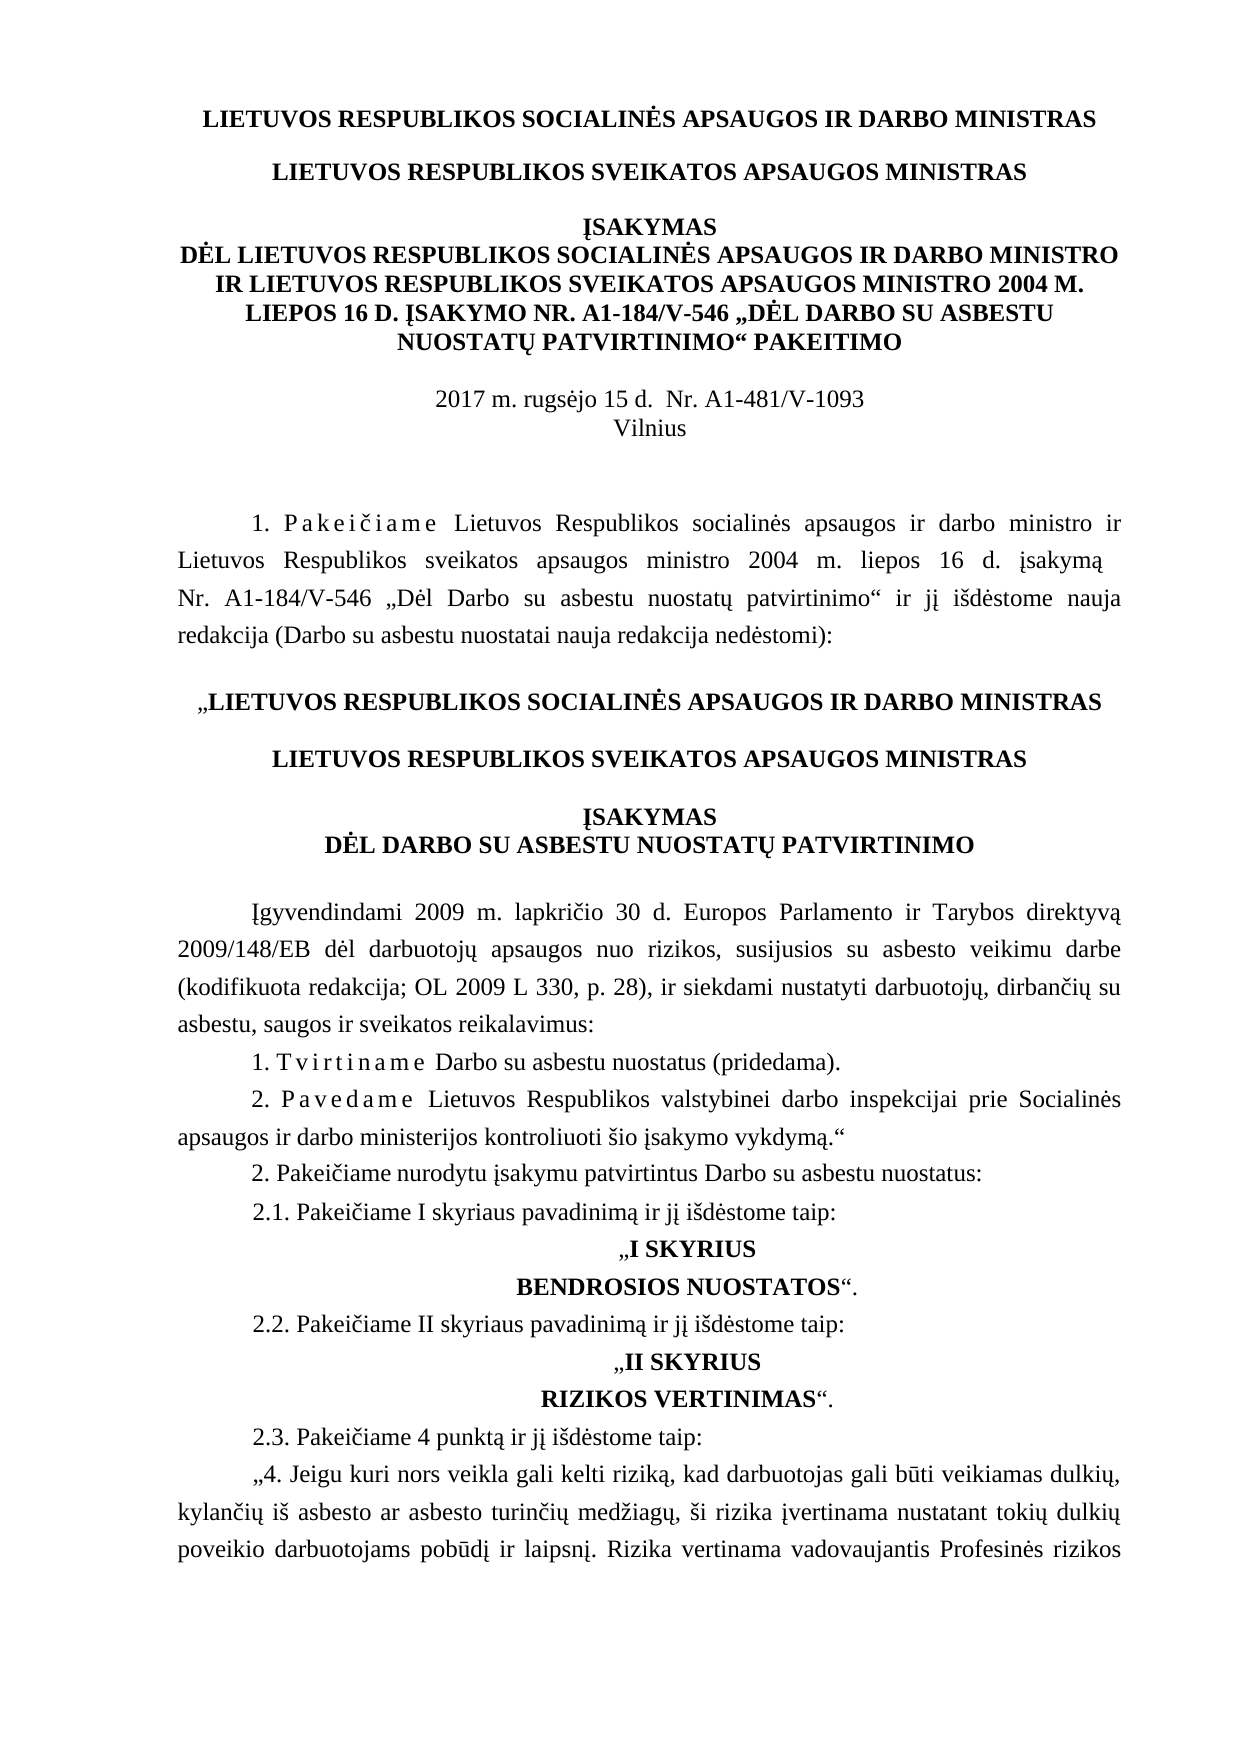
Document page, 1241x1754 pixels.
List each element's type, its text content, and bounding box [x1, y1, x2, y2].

text „II SKYRIUS [177, 1338, 1122, 1375]
text LIETUVOS RESPUBLIKOS SOCIALINĖS APSAUGOS IR DARBO MINISTRAS [177, 104, 1122, 132]
text Įgyvendindami 2009 m. lapkričio 30 d. Europos Parlamento ir Tarybos direktyvą 2009/148/EB dėl darbuotojų apsaugos nuo rizikos, susijusios su asbesto veikimu darbe (kodifikuota redakcija; OL 2009 L 330, p. 28), ir siekdami nustatyti darbuotojų, dirbančių su asbestu, saugos ir sveikatos reikalavimus: [177, 888, 1122, 1038]
text „I SKYRIUS [177, 1225, 1122, 1263]
text „4. Jeigu kuri nors veikla gali kelti riziką, kad darbuotojas gali būti veikiamas dulkių, kylančių iš asbesto ar asbesto turinčių medžiagų, ši rizika įvertinama nustatant tokių dulkių poveikio darbuotojams pobūdį ir laipsnį. Rizika vertinama vadovaujantis Profesinės rizikos [177, 1450, 1122, 1563]
text DĖL LIETUVOS RESPUBLIKOS SOCIALINĖS APSAUGOS IR DARBO MINISTRO IR LIETUVOS RESPUBLIKOS SVEIKATOS APSAUGOS MINISTRO 2004 m. liepos 16 d. įsakymo Nr. A1-184/V-546 „Dėl DARBO SU ASBESTU NUOSTATŲ PATVIRTINIMO“ pakeitimo [177, 240, 1122, 355]
text 2.3. Pakeičiame 4 punktą ir jį išdėstome taip: [177, 1413, 1122, 1450]
text RIZIKOS VERTINIMAS“. [177, 1375, 1122, 1413]
text 2.2. Pakeičiame II skyriaus pavadinimą ir jį išdėstome taip: [177, 1300, 1122, 1338]
text 1. Tvirtiname Darbo su asbestu nuostatus (pridedama). [177, 1038, 1122, 1075]
text 2017 m. rugsėjo 15 d. Nr. A1-481/V-1093 [177, 384, 1122, 413]
text 2. Pakeičiame nurodytu įsakymu patvirtintus Darbo su asbestu nuostatus: [177, 1150, 1122, 1188]
text 1. Pakeičiame Lietuvos Respublikos socialinės apsaugos ir darbo ministro ir Lietuvos Respublikos sveikatos apsaugos ministro 2004 m. liepos 16 d. įsakymą Nr. A1-184/V-546 „Dėl Darbo su asbestu nuostatų patvirtinimo“ ir jį išdėstome nauja redakcija (Darbo su asbestu nuostatai nauja redakcija nedėstomi): [177, 499, 1122, 649]
text 2.1. Pakeičiame I skyriaus pavadinimą ir jį išdėstome taip: [177, 1188, 1122, 1225]
text ĮSAKYMAS [177, 212, 1122, 240]
text Vilnius [177, 413, 1122, 442]
text „LIETUVOS RESPUBLIKOS SOCIALINĖS APSAUGOS IR DARBO MINISTRAS [177, 687, 1122, 715]
text 2. Pavedame Lietuvos Respublikos valstybinei darbo inspekcijai prie Socialinės apsaugos ir darbo ministerijos kontroliuoti šio įsakymo vykdymą.“ [177, 1075, 1122, 1150]
text BENDROSIOS NUOSTATOS“. [177, 1263, 1122, 1300]
text LIETUVOS RESPUBLIKOS SVEIKATOS APSAUGOS MINISTRAS [177, 744, 1122, 773]
text DĖL DARBO SU ASBESTU NUOSTATŲ PATVIRTINIMO [177, 830, 1122, 859]
text lietuvos respublikos sveikatos apsaugos ministras [177, 157, 1122, 185]
text ĮSAKYMAS [177, 802, 1122, 830]
